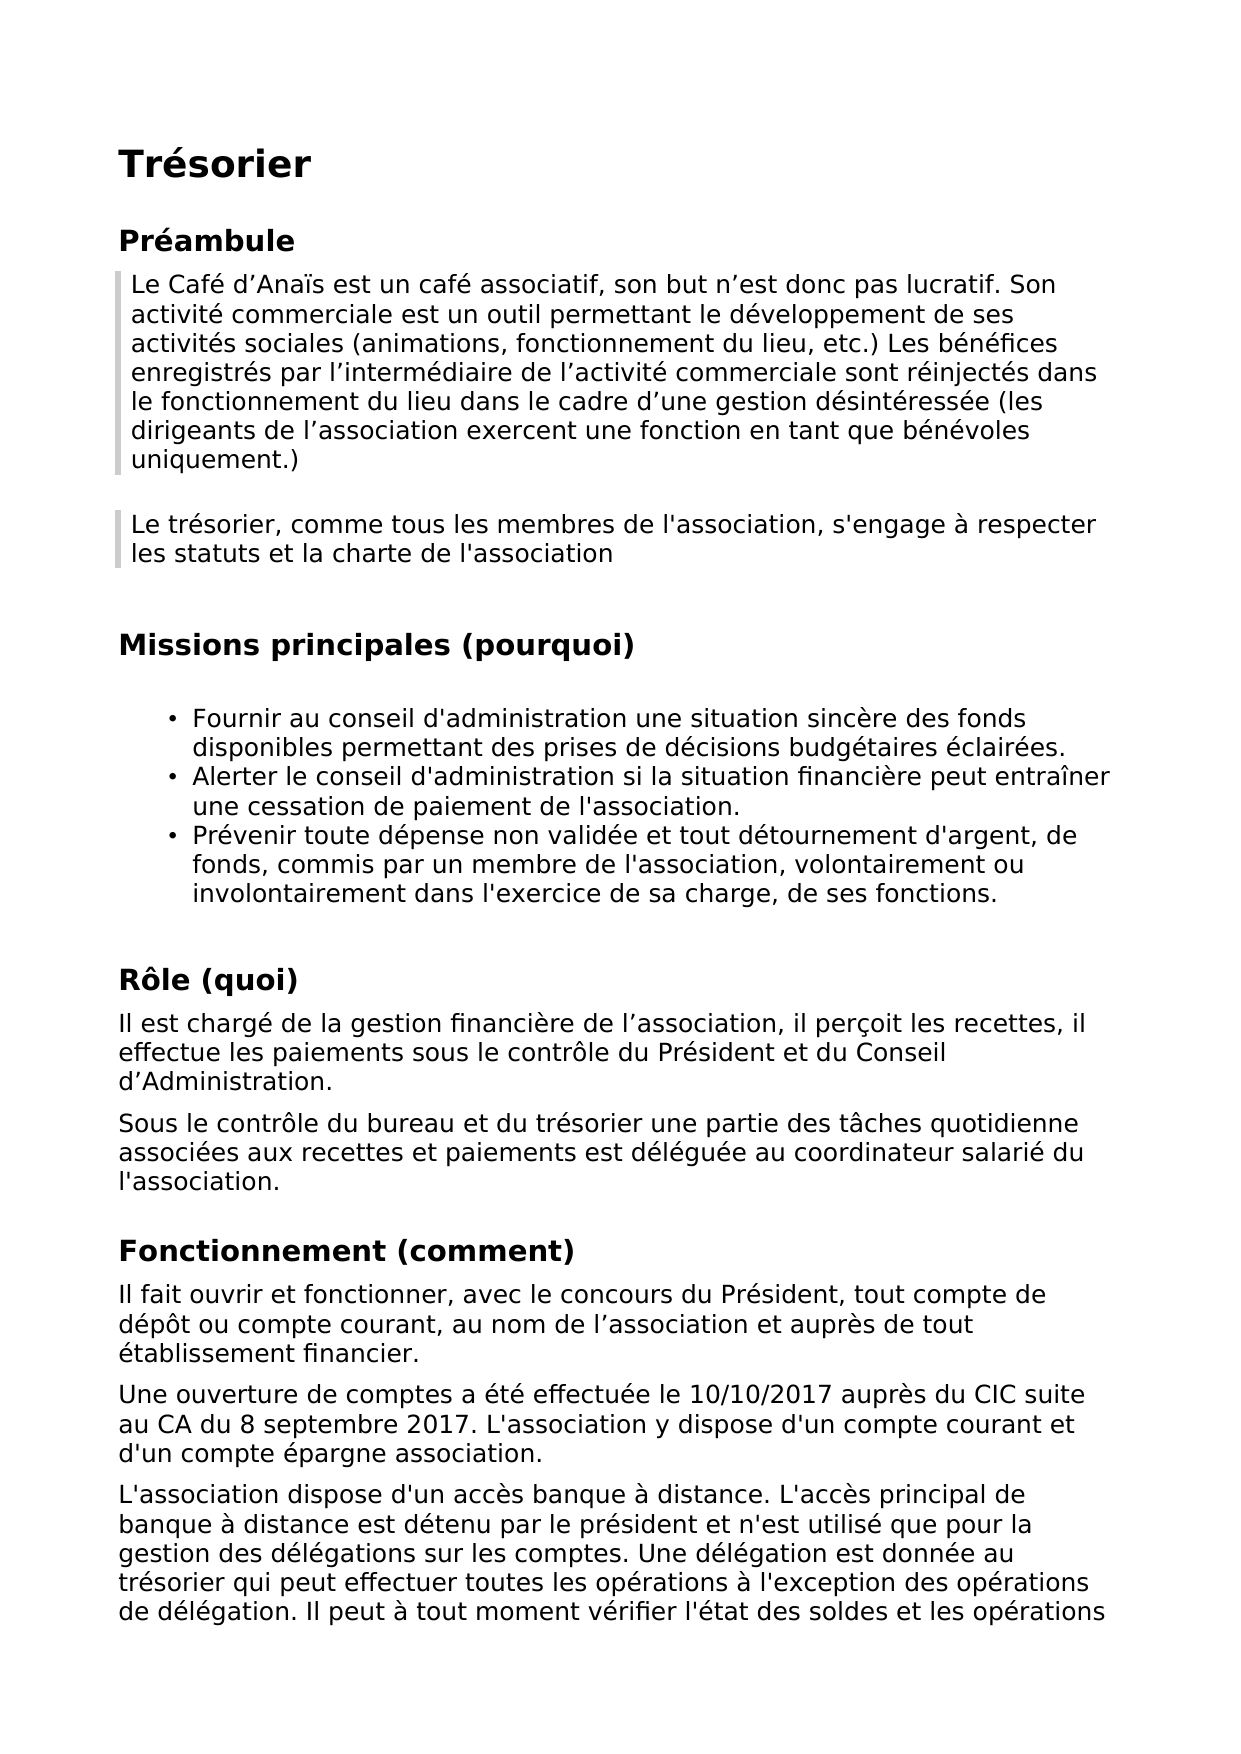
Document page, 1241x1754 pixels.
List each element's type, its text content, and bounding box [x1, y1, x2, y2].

list Alerter le conseil d'administration si la situation financière peut entraîner une cessation de paiement de l'association. [177, 762, 1122, 821]
text Une ouverture de comptes a été effectuée le 10/10/2017 auprès du CIC suite au CA du 8 septembre 2017. L'association y dispose d'un compte courant et d'un compte épargne association. [118, 1381, 1122, 1468]
table_header Le trésorier, comme tous les membres de l'association, s'engage à respecter les statuts et la charte de l'association [121, 510, 1122, 568]
text Sous le contrôle du bureau et du trésorier une partie des tâches quotidienne associées aux recettes et paiements est déléguée au coordinateur salarié du l'association. [118, 1109, 1122, 1197]
subtitle Trésorier [118, 143, 1122, 187]
subtitle Missions principales (pourquoi) [118, 628, 1122, 662]
subtitle Préambule [118, 224, 1122, 258]
table_header Le Café d’Anaïs est un café associatif, son but n’est donc pas lucratif. Son activité commerciale est un outil permettant le développement de ses activités sociales (animations, fonctionnement du lieu, etc.) Les bénéfices enregistrés par l’intermédiaire de l’activité commerciale sont réinjectés dans le fonctionnement du lieu dans le cadre d’une gestion désintéressée (les dirigeants de l’association exercent une fonction en tant que bénévoles uniquement.) [121, 271, 1122, 475]
list Fournir au conseil d'administration une situation sincère des fonds disponibles permettant des prises de décisions budgétaires éclairées. [177, 704, 1122, 762]
text Il fait ouvrir et fonctionner, avec le concours du Président, tout compte de dépôt ou compte courant, au nom de l’association et auprès de tout établissement financier. [118, 1281, 1122, 1368]
list Prévenir toute dépense non validée et tout détournement d'argent, de fonds, commis par un membre de l'association, volontairement ou involontairement dans l'exercice de sa charge, de ses fonctions. [177, 821, 1122, 908]
text L'association dispose d'un accès banque à distance. L'accès principal de banque à distance est détenu par le président et n'est utilisé que pour la gestion des délégations sur les comptes. Une délégation est donnée au trésorier qui peut effectuer toutes les opérations à l'exception des opérations de délégation. Il peut à tout moment vérifier l'état des soldes et les opérations [118, 1481, 1122, 1627]
text Il est chargé de la gestion financière de l’association, il perçoit les recettes, il effectue les paiements sous le contrôle du Président et du Conseil d’Administration. [118, 1009, 1122, 1097]
subtitle Fonctionnement (comment) [118, 1234, 1122, 1268]
subtitle Rôle (quoi) [118, 963, 1122, 997]
